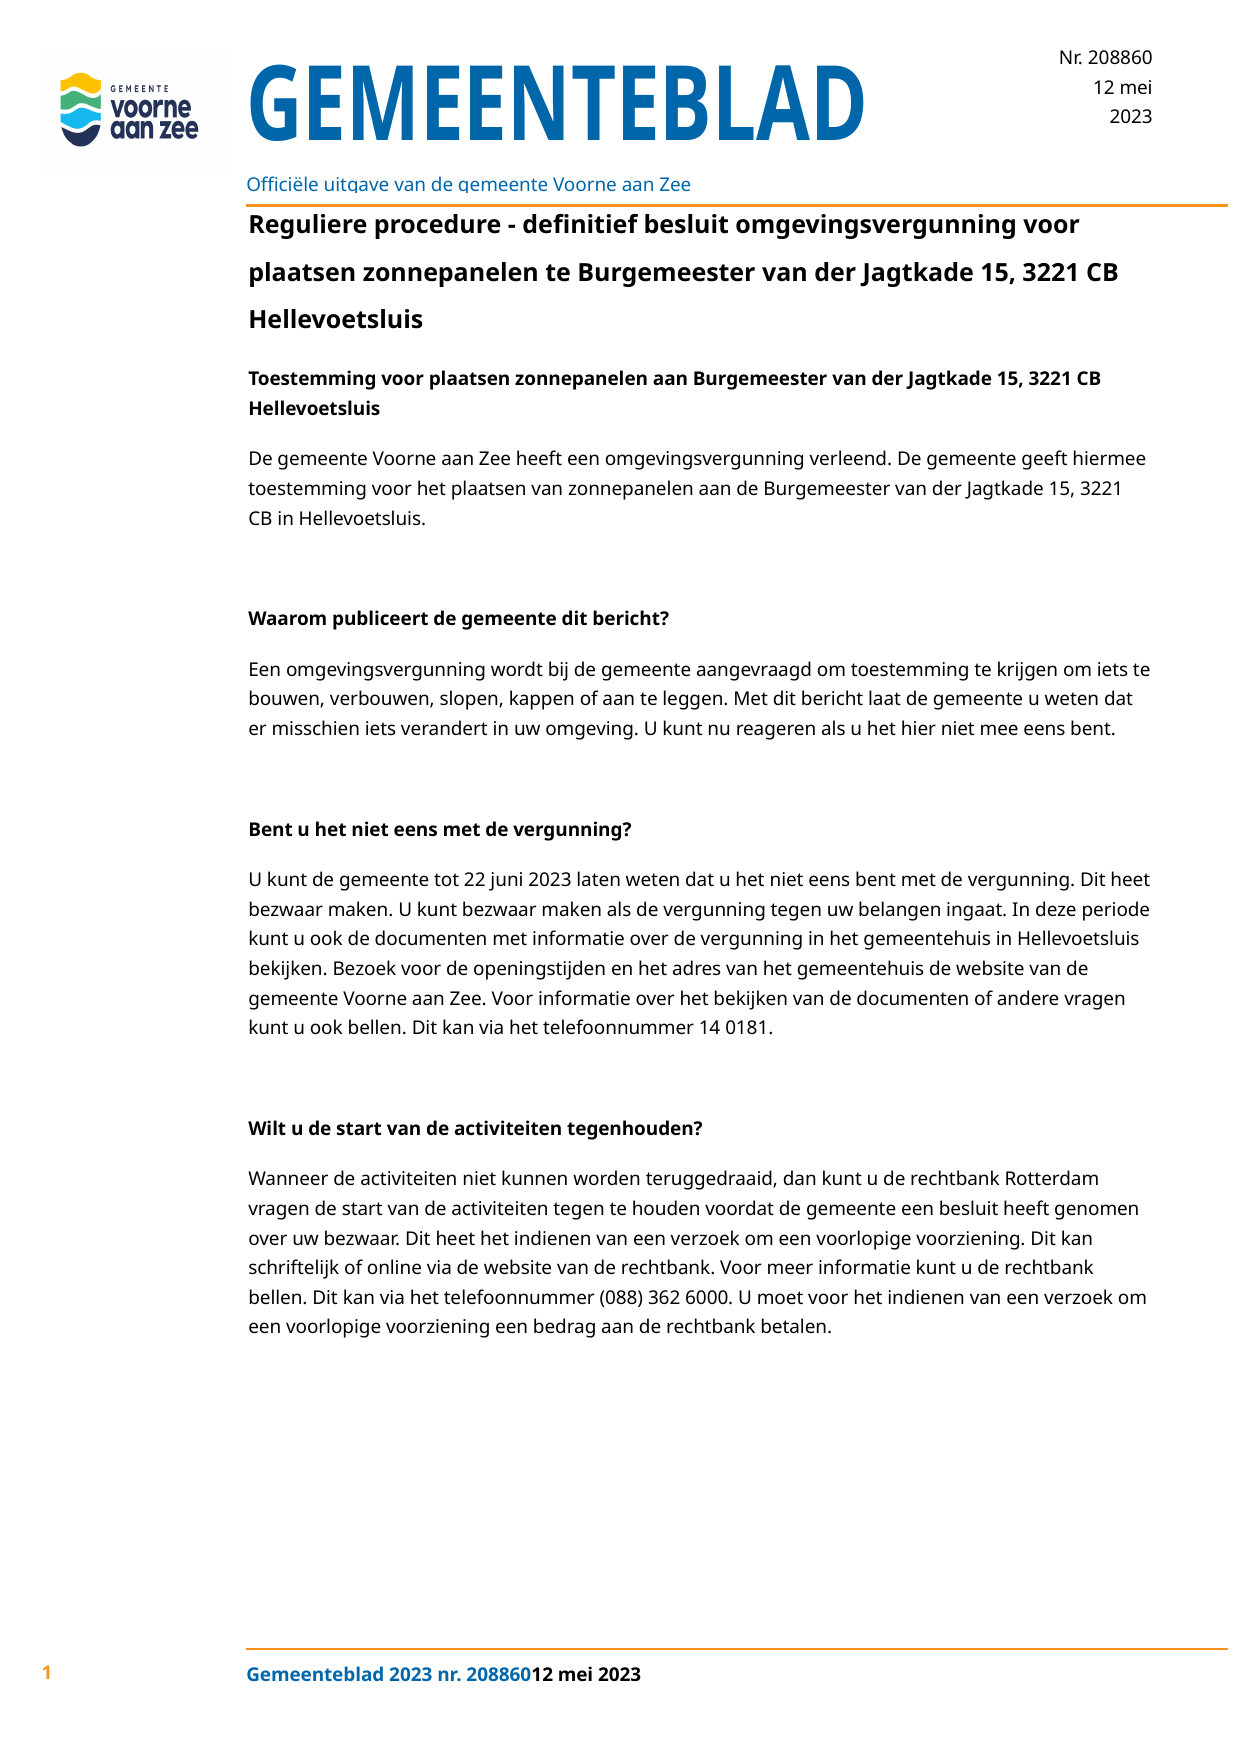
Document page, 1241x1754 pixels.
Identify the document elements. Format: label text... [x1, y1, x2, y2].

text U kunt de gemeente tot 22 juni 2023 laten weten dat u het niet eens bent met de vergunning. Dit heet bezwaar maken. U kunt bezwaar maken als de vergunning tegen uw belangen ingaat. In deze periode kunt u ook de documenten met informatie over de vergunning in het gemeentehuis in Hellevoetsluis bekijken. Bezoek voor de openingstijden en het adres van het gemeentehuis de website van de gemeente Voorne aan Zee. Voor informatie over het bekijken van de documenten of andere vragen kunt u ook bellen. Dit kan via het telefoonnummer 14 0181. [248, 866, 1152, 1040]
text Toestemming voor plaatsen zonnepanelen aan Burgemeester van der Jagtkade 15, 3221 CB Hellevoetsluis [248, 366, 1152, 421]
picture [41, 47, 231, 172]
text Reguliere procedure - definitief besluit omgevingsvergunning voor plaatsen zonnepanelen te Burgemeester van der Jagtkade 15, 3221 CB Hellevoetsluis [248, 207, 1152, 336]
text Bent u het niet eens met de vergunning? [248, 816, 1152, 842]
text Wanneer de activiteiten niet kunnen worden teruggedraaid, dan kunt u de rechtbank Rotterdam vragen de start van de activiteiten tegen te houden voordat de gemeente een besluit heeft genomen over uw bezwaar. Dit heet het indienen van een verzoek om een voorlopige voorziening. Dit kan schriftelijk of online via de website van de rechtbank. Voor meer informatie kunt u de rechtbank bellen. Dit kan via het telefoonnummer (088) 362 6000. U moet voor het indienen van een verzoek om een voorlopige voorziening een bedrag aan de rechtbank betalen. [248, 1166, 1152, 1339]
text Een omgevingsvergunning wordt bij de gemeente aangevraagd om toestemming te krijgen om iets te bouwen, verbouwen, slopen, kappen of aan te leggen. Met dit bericht laat de gemeente u weten dat er misschien iets verandert in uw omgeving. U kunt nu reageren als u het hier niet mee eens bent. [248, 656, 1152, 741]
text De gemeente Voorne aan Zee heeft een omgevingsvergunning verleend. De gemeente geeft hiermee toestemming voor het plaatsen van zonnepanelen aan de Burgemeester van der Jagtkade 15, 3221 CB in Hellevoetsluis. [248, 446, 1152, 530]
text Waarom publiceert de gemeente dit bericht? [248, 606, 1152, 631]
text Wilt u de start van de activiteiten tegenhouden? [248, 1115, 1152, 1141]
